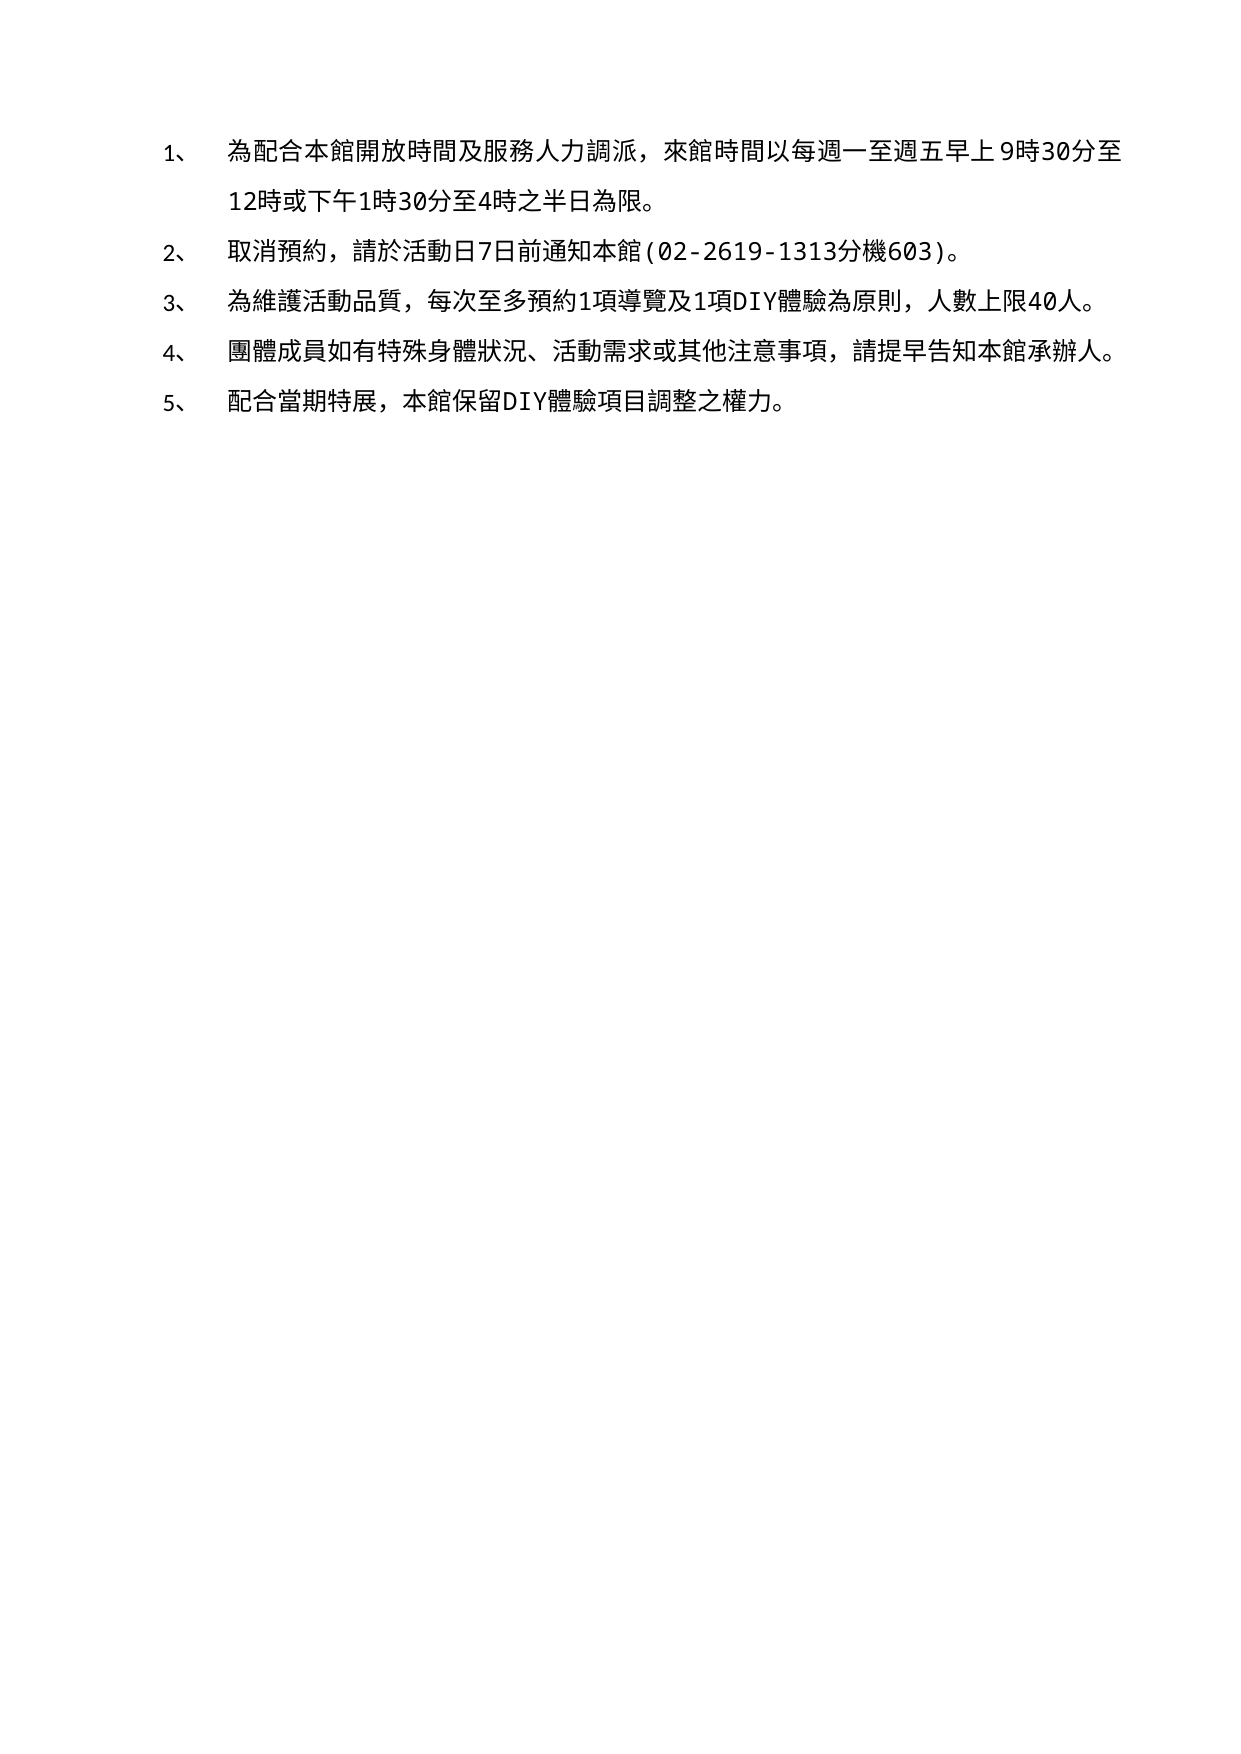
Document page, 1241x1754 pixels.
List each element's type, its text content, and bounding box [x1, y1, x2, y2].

list 配合當期特展，本館保留DIY體驗項目調整之權力。 [162, 368, 1122, 418]
list 為維護活動品質，每次至多預約1項導覽及1項DIY體驗為原則，人數上限40人。 [162, 268, 1122, 318]
list 為配合本館開放時間及服務人力調派，來館時間以每週一至週五早上9時30分至12時或下午1時30分至4時之半日為限。 [162, 118, 1122, 218]
list 取消預約，請於活動日7日前通知本館(02-2619-1313分機603)。 [162, 218, 1122, 268]
list 團體成員如有特殊身體狀況、活動需求或其他注意事項，請提早告知本館承辦人。 [162, 318, 1122, 368]
